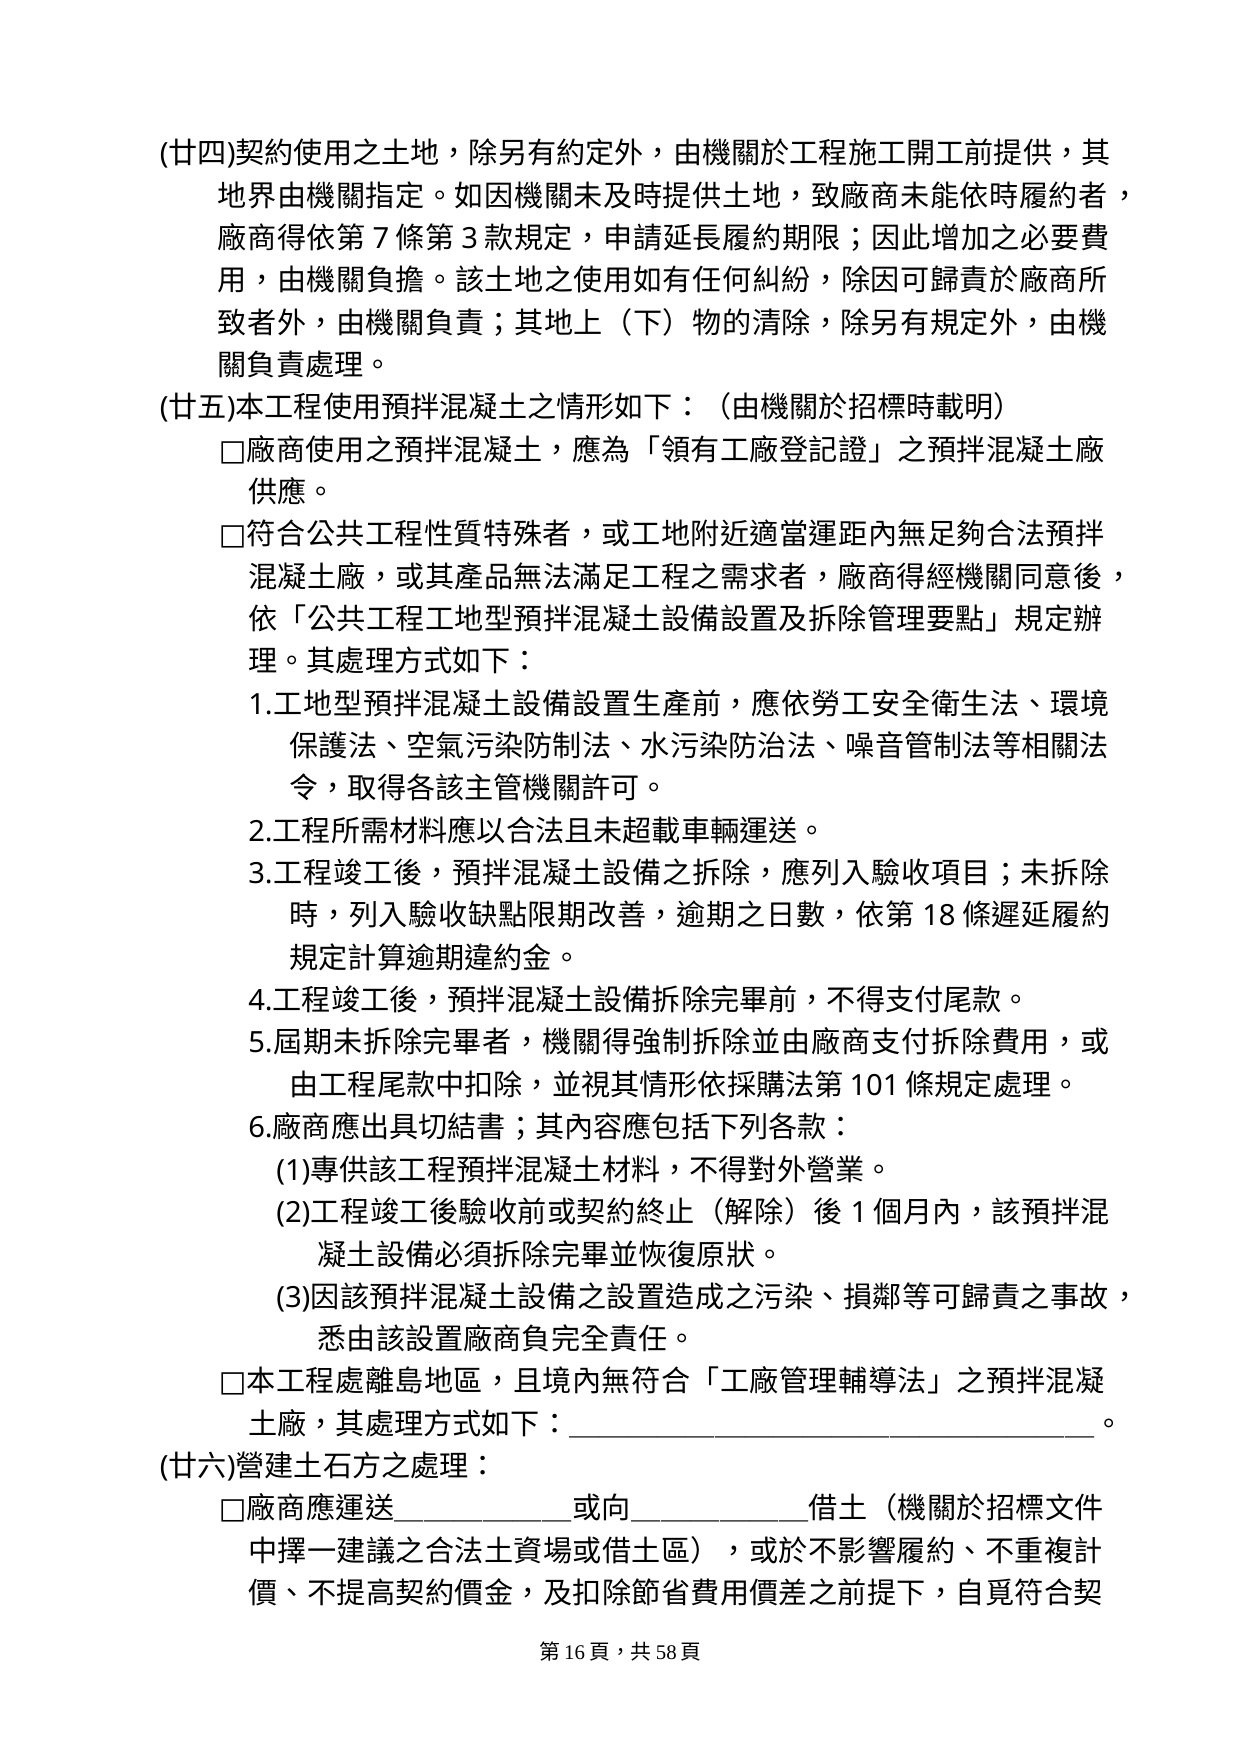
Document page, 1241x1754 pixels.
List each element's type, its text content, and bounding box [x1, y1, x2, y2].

text (1)專供該工程預拌混凝土材料，不得對外營業。 [276, 1146, 1110, 1189]
text 2.工程所需材料應以合法且未超載車輛運送。 [248, 807, 1110, 849]
text 3.工程竣工後，預拌混凝土設備之拆除，應列入驗收項目；未拆除時，列入驗收缺點限期改善，逾期之日數，依第18條遲延履約規定計算逾期違約金。 [248, 849, 1110, 977]
text (廿六)營建土石方之處理： [159, 1443, 1110, 1485]
text 6.廠商應出具切結書；其內容應包括下列各款： [248, 1104, 1110, 1146]
text (廿四)契約使用之土地，除另有約定外，由機關於工程施工開工前提供，其地界由機關指定。如因機關未及時提供土地，致廠商未能依時履約者，廠商得依第7條第3款規定，申請延長履約期限；因此增加之必要費用，由機關負擔。該土地之使用如有任何糾紛，除因可歸責於廠商所致者外，由機關負責；其地上（下）物的清除，除另有規定外，由機關負責處理。 [159, 130, 1110, 384]
text (廿五)本工程使用預拌混凝土之情形如下：（由機關於招標時載明） [159, 384, 1110, 426]
text 4.工程竣工後，預拌混凝土設備拆除完畢前，不得支付尾款。 [248, 977, 1110, 1019]
text □廠商應運送＿＿＿＿＿＿或向＿＿＿＿＿＿借土（機關於招標文件中擇一建議之合法土資場或借土區），或於不影響履約、不重複計價、不提高契約價金，及扣除節省費用價差之前提下，自覓符合契 [218, 1485, 1104, 1612]
text □廠商使用之預拌混凝土，應為「領有工廠登記證」之預拌混凝土廠供應。 [218, 426, 1104, 511]
text (2)工程竣工後驗收前或契約終止（解除）後1個月內，該預拌混凝土設備必須拆除完畢並恢復原狀。 [276, 1189, 1110, 1273]
text □符合公共工程性質特殊者，或工地附近適當運距內無足夠合法預拌混凝土廠，或其產品無法滿足工程之需求者，廠商得經機關同意後，依「公共工程工地型預拌混凝土設備設置及拆除管理要點」規定辦理。其處理方式如下： [218, 511, 1104, 680]
text 5.屆期未拆除完畢者，機關得強制拆除並由廠商支付拆除費用，或由工程尾款中扣除，並視其情形依採購法第101條規定處理。 [248, 1019, 1110, 1104]
text (3)因該預拌混凝土設備之設置造成之污染、損鄰等可歸責之事故，悉由該設置廠商負完全責任。 [276, 1273, 1110, 1358]
text 1.工地型預拌混凝土設備設置生產前，應依勞工安全衛生法、環境保護法、空氣污染防制法、水污染防治法、噪音管制法等相關法令，取得各該主管機關許可。 [248, 680, 1110, 807]
text □本工程處離島地區，且境內無符合「工廠管理輔導法」之預拌混凝土廠，其處理方式如下：＿＿＿＿＿＿＿＿＿＿＿＿＿＿＿＿＿＿。 [218, 1358, 1104, 1443]
